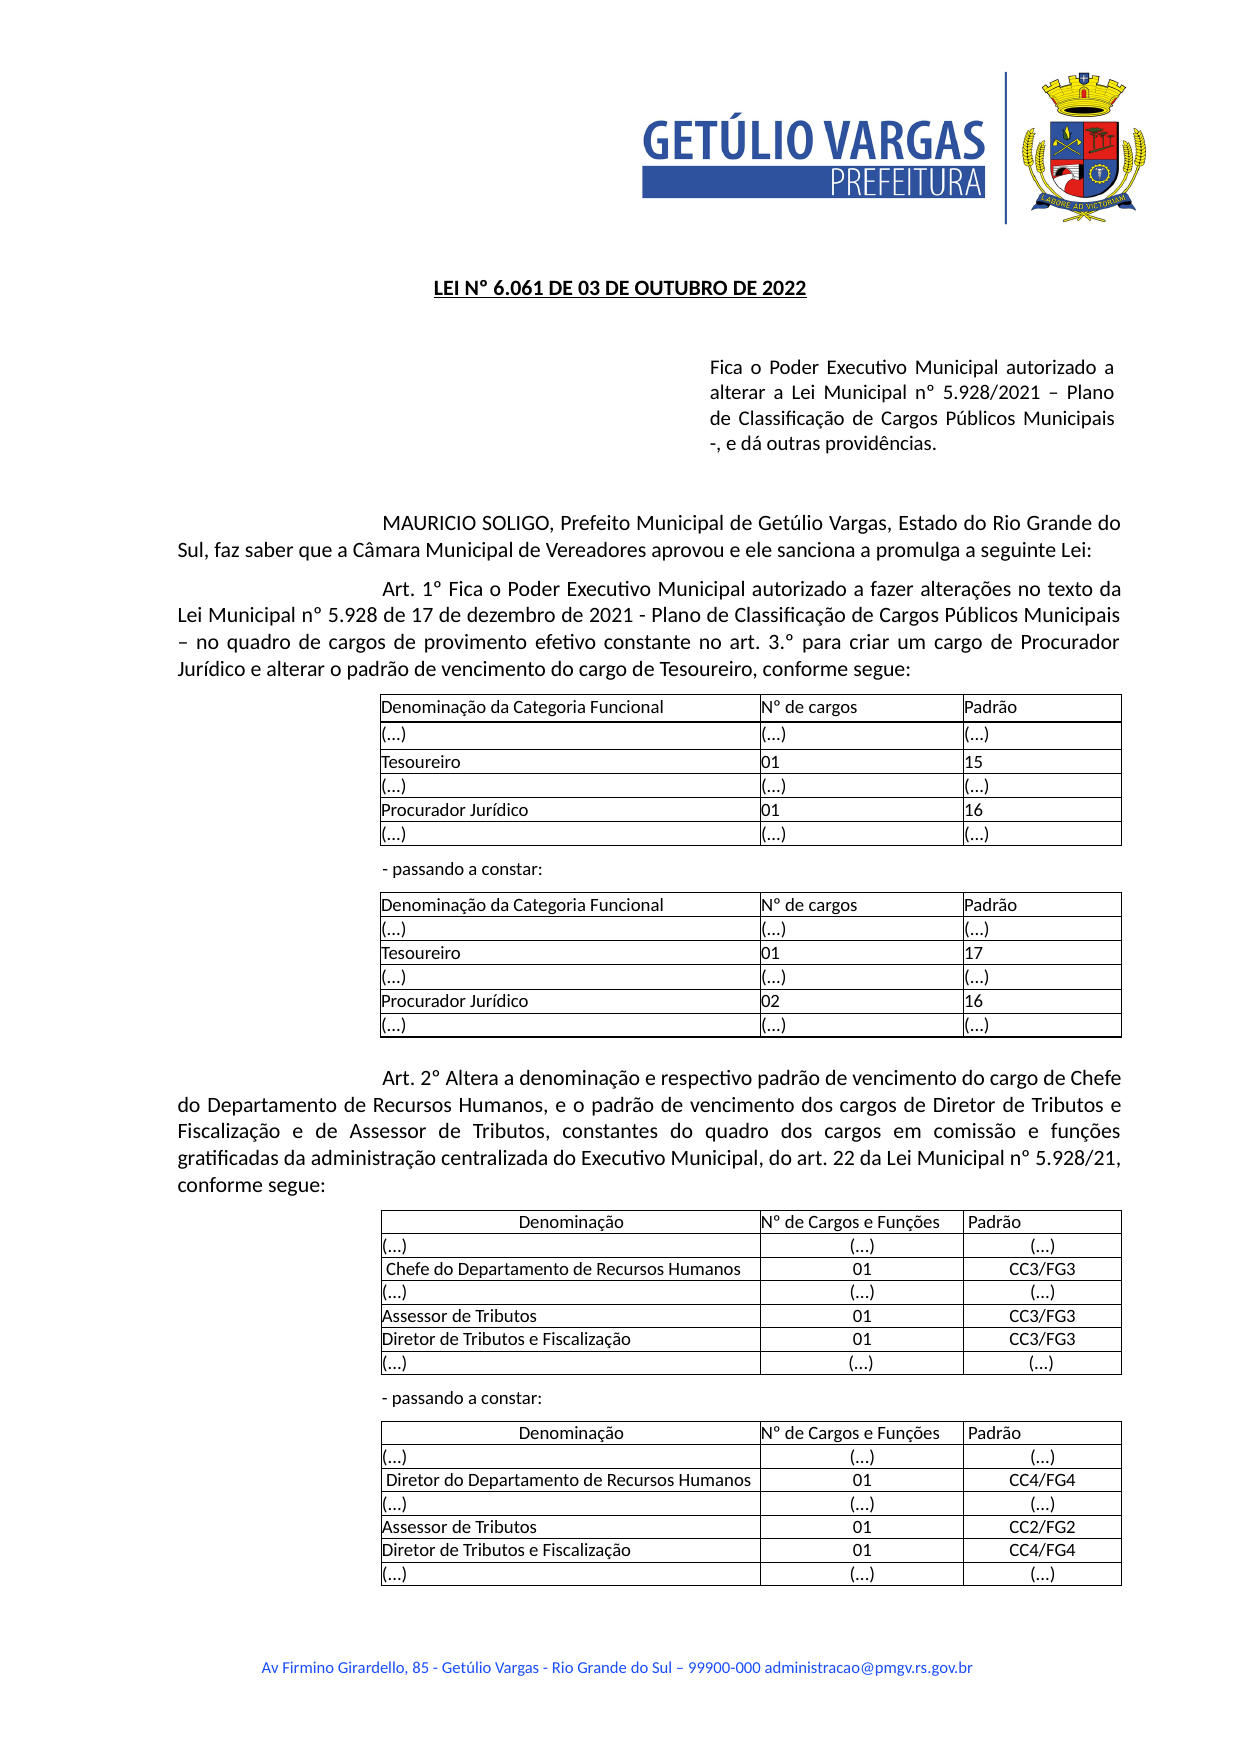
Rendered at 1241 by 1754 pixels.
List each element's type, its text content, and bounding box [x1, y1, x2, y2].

table_cell (...) [381, 917, 760, 940]
table_cell (...) [381, 1014, 760, 1036]
table_cell Chefe do Departamento de Recursos Humanos [382, 1258, 760, 1280]
table_cell CC3/FG3 [964, 1305, 1121, 1327]
text - passando a constar: [382, 1386, 1123, 1409]
table_cell (...) [761, 1281, 963, 1304]
table_header Denominação da Categoria Funcional [381, 893, 760, 916]
table_header Padrão [964, 695, 1121, 721]
text Art. 1º Fica o Poder Executivo Municipal autorizado a fazer alterações no texto da Lei Municipal nº 5.928 de 17 de dezembro de 2021 - Plano de Classificação de Cargos Públicos Municipais – no quadro de cargos de provimento efetivo constante no art. 3.º para criar um cargo de Procurador Jurídico e alterar o padrão de vencimento do cargo de Tesoureiro, conforme segue: [177, 575, 1122, 682]
table_cell CC2/FG2 [964, 1516, 1121, 1538]
text - passando a constar: [177, 857, 1122, 880]
table_cell (...) [964, 1352, 1121, 1374]
text Fica o Poder Executivo Municipal autorizado a alterar a Lei Municipal nº 5.928/2021 – Plano de Classificação de Cargos Públicos Municipais -, e dá outras providências. [709, 354, 1115, 456]
text Art. 2º Altera a denominação e respectivo padrão de vencimento do cargo de Chefe do Departamento de Recursos Humanos, e o padrão de vencimento dos cargos de Diretor de Tributos e Fiscalização e de Assessor de Tributos, constantes do quadro dos cargos em comissão e funções gratificadas da administração centralizada do Executivo Municipal, do art. 22 da Lei Municipal nº 5.928/21, conforme segue: [177, 1064, 1122, 1197]
table_cell CC3/FG3 [964, 1258, 1121, 1280]
table_header Padrão [964, 893, 1121, 916]
table_cell (...) [761, 1014, 963, 1036]
table_cell (...) [964, 723, 1121, 749]
table_cell (...) [964, 774, 1121, 797]
table_cell Diretor de Tributos e Fiscalização [382, 1539, 760, 1562]
table_cell (...) [964, 1014, 1121, 1036]
table_cell (...) [381, 774, 760, 797]
table_cell 01 [761, 1469, 963, 1491]
table_cell CC4/FG4 [964, 1469, 1121, 1491]
table_cell (...) [964, 822, 1121, 844]
table_cell 01 [761, 1328, 963, 1351]
table_cell (...) [382, 1352, 760, 1374]
table_cell (...) [381, 965, 760, 988]
table_header Denominação [382, 1211, 760, 1233]
table_header Nº de Cargos e Funções [761, 1211, 963, 1233]
table_cell (...) [382, 1563, 760, 1585]
table_cell (...) [382, 1492, 760, 1515]
table_cell 01 [761, 798, 963, 821]
table_cell 02 [761, 990, 963, 1012]
table_cell CC4/FG4 [964, 1539, 1121, 1562]
table_cell 01 [761, 750, 963, 773]
table_cell (...) [761, 1352, 963, 1374]
table_cell (...) [382, 1234, 760, 1257]
table_cell 01 [761, 1539, 963, 1562]
table_cell (...) [964, 917, 1121, 940]
table_cell (...) [761, 917, 963, 940]
table_cell Assessor de Tributos [382, 1305, 760, 1327]
table_header Nº de cargos [761, 695, 963, 721]
table_header Nº de cargos [761, 893, 963, 916]
table_cell (...) [761, 1492, 963, 1515]
table_cell 01 [761, 1305, 963, 1327]
table_cell (...) [964, 965, 1121, 988]
table_cell (...) [964, 1492, 1121, 1515]
table_cell 16 [964, 990, 1121, 1012]
text LEI Nº 6.061 DE 03 DE OUTUBRO DE 2022 [0, 274, 1240, 301]
table_cell Assessor de Tributos [382, 1516, 760, 1538]
table_cell (...) [382, 1445, 760, 1468]
table_cell 01 [761, 1258, 963, 1280]
table_cell (...) [964, 1563, 1121, 1585]
table_cell Diretor do Departamento de Recursos Humanos [382, 1469, 760, 1491]
table_cell 16 [964, 798, 1121, 821]
table_cell Tesoureiro [381, 750, 760, 773]
table_cell (...) [964, 1234, 1121, 1257]
table_cell 15 [964, 750, 1121, 773]
table_cell (...) [381, 723, 760, 749]
table_cell Procurador Jurídico [381, 990, 760, 1012]
table_header Padrão [964, 1422, 1121, 1444]
table_cell (...) [761, 1234, 963, 1257]
table_header Denominação [382, 1422, 760, 1444]
table_header Denominação da Categoria Funcional [381, 695, 760, 721]
table_cell Procurador Jurídico [381, 798, 760, 821]
table_cell Diretor de Tributos e Fiscalização [382, 1328, 760, 1351]
table_cell (...) [964, 1445, 1121, 1468]
table_cell (...) [761, 1563, 963, 1585]
table_cell (...) [761, 723, 963, 749]
table_cell (...) [382, 1281, 760, 1304]
table_cell (...) [761, 965, 963, 988]
table_cell (...) [761, 774, 963, 797]
table_cell 17 [964, 941, 1121, 964]
table_cell 01 [761, 1516, 963, 1538]
table_header Padrão [964, 1211, 1121, 1233]
table_header Nº de Cargos e Funções [761, 1422, 963, 1444]
table_cell (...) [381, 822, 760, 844]
table_cell CC3/FG3 [964, 1328, 1121, 1351]
table_cell 01 [761, 941, 963, 964]
text MAURICIO SOLIGO, Prefeito Municipal de Getúlio Vargas, Estado do Rio Grande do Sul, faz saber que a Câmara Municipal de Vereadores aprovou e ele sanciona a promulga a seguinte Lei: [177, 509, 1122, 562]
table_cell Tesoureiro [381, 941, 760, 964]
table_cell (...) [761, 1445, 963, 1468]
table_cell (...) [964, 1281, 1121, 1304]
table_cell (...) [761, 822, 963, 844]
